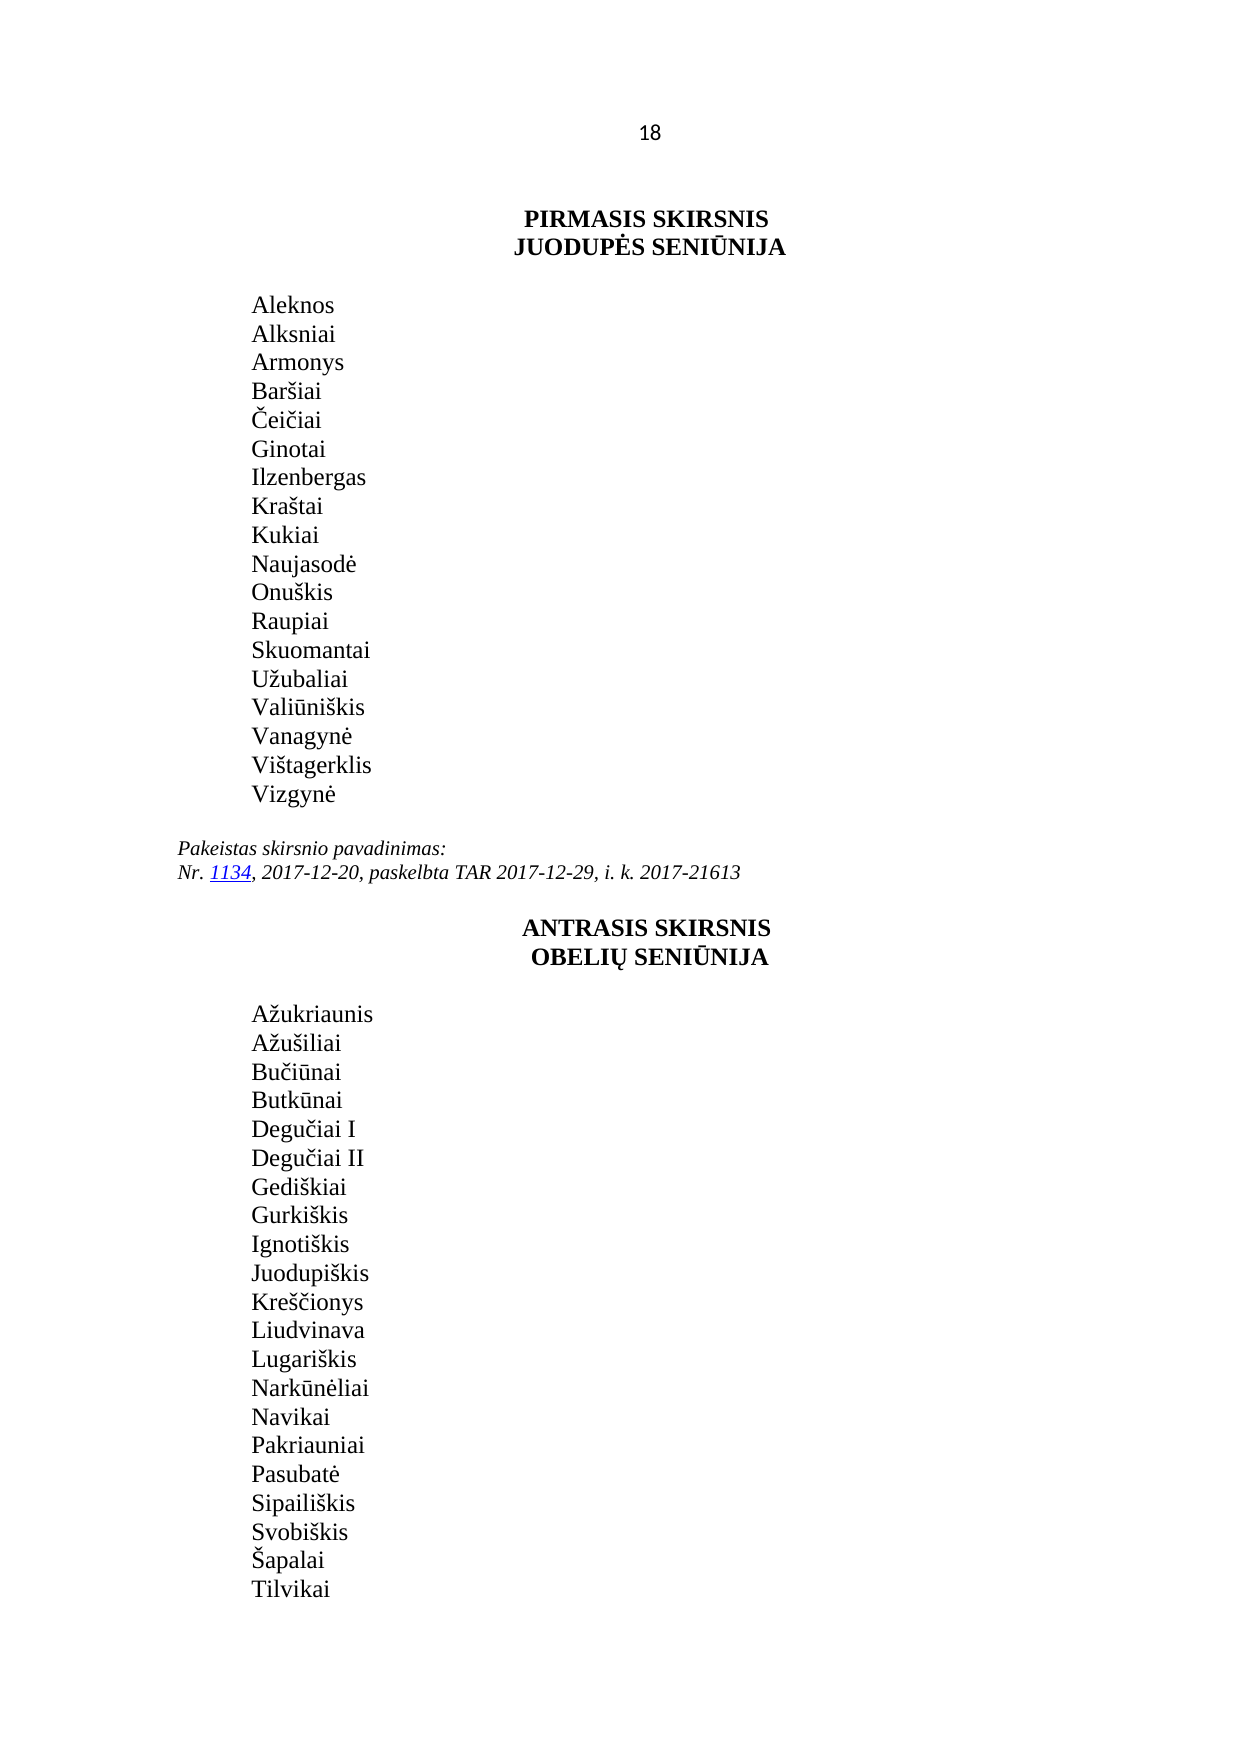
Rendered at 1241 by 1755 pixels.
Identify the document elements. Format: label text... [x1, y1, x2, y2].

text Pakriauniai [177, 1431, 1122, 1459]
text Vanagynė [177, 721, 1122, 750]
text Vištagerklis [177, 750, 1122, 779]
text Vizgynė [177, 779, 1122, 807]
text Gurkiškis [177, 1201, 1122, 1229]
text Užubaliai [177, 664, 1122, 692]
text Kraštai [177, 491, 1122, 520]
text Sipailiškis [177, 1488, 1122, 1517]
text PIRMASIS SKIRSNIS JUODUPĖS SENIŪNIJA [177, 204, 1122, 261]
text Aleknos [177, 290, 1122, 319]
text Kreščionys [177, 1287, 1122, 1316]
text Nr. 1134, 2017-12-20, paskelbta TAR 2017-12-29, i. k. 2017-21613 [177, 860, 1122, 884]
text Narkūnėliai [177, 1373, 1122, 1402]
text Armonys [177, 347, 1122, 376]
text Ažukriaunis [177, 999, 1122, 1028]
text Pasubatė [177, 1459, 1122, 1488]
text Ilzenbergas [177, 462, 1122, 491]
text Valiūniškis [177, 692, 1122, 721]
text Butkūnai [177, 1086, 1122, 1114]
text Alksniai [177, 319, 1122, 347]
text Naujasodė [177, 549, 1122, 577]
text Svobiškis [177, 1517, 1122, 1546]
text Čeičiai [177, 405, 1122, 434]
text Lugariškis [177, 1344, 1122, 1373]
text Ginotai [177, 434, 1122, 462]
text Skuomantai [177, 635, 1122, 664]
text Pakeistas skirsnio pavadinimas: [177, 836, 1122, 860]
text Onuškis [177, 577, 1122, 606]
text Gediškiai [177, 1172, 1122, 1201]
text ANTRASIS SKIRSNIS OBELIŲ SENIŪNIJA [177, 913, 1122, 971]
text Ažušiliai [177, 1028, 1122, 1057]
text Tilvikai [177, 1574, 1122, 1603]
text Raupiai [177, 606, 1122, 635]
text Navikai [177, 1402, 1122, 1431]
text Ignotiškis [177, 1229, 1122, 1258]
text Šapalai [177, 1546, 1122, 1574]
text Baršiai [177, 376, 1122, 405]
text Bučiūnai [177, 1057, 1122, 1086]
text Liudvinava [177, 1316, 1122, 1344]
text Kukiai [177, 520, 1122, 549]
text Degučiai II [177, 1143, 1122, 1172]
text Degučiai I [177, 1114, 1122, 1143]
text Juodupiškis [177, 1258, 1122, 1287]
